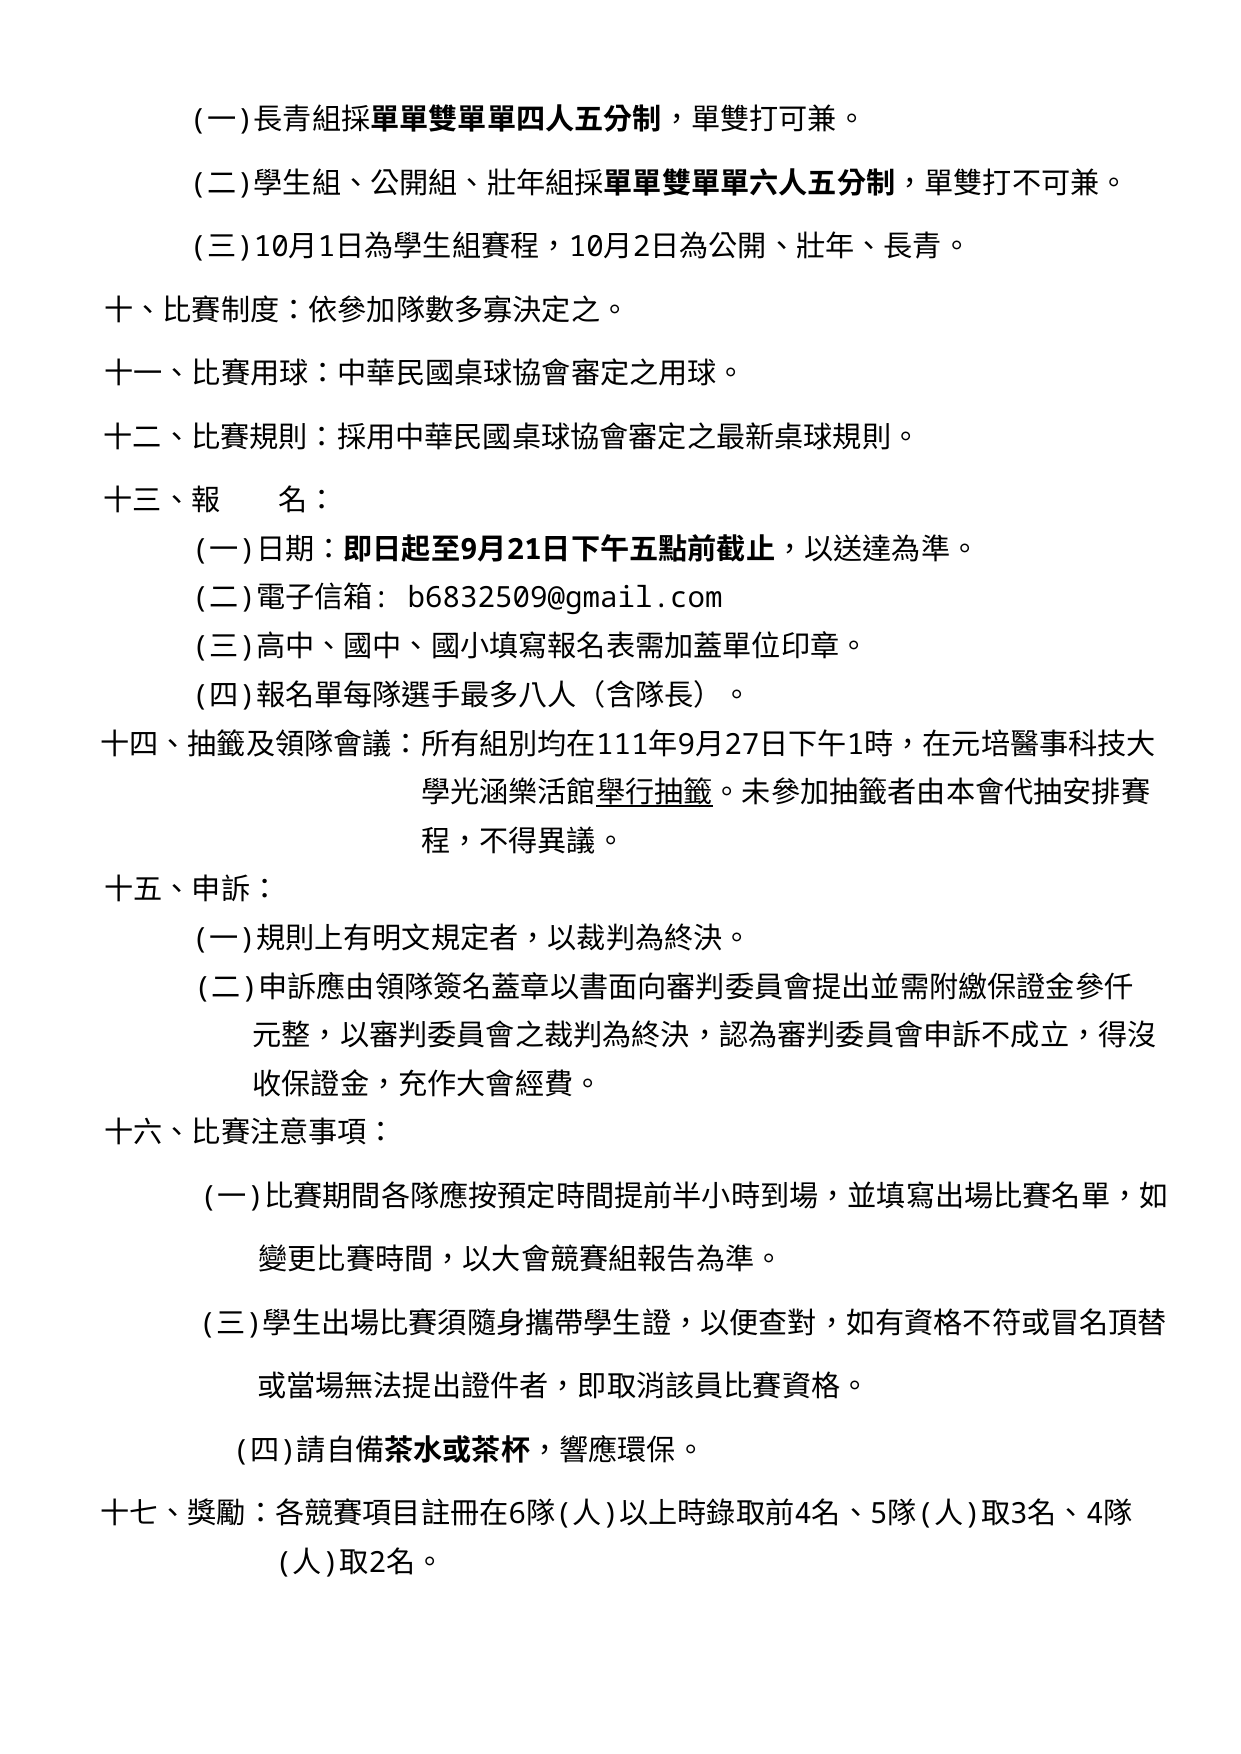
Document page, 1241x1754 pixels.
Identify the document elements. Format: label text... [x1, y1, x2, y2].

text 十一、比賽用球：中華民國桌球協會審定之用球。 [75, 350, 1180, 392]
text 十七、獎勵：各競賽項目註冊在6隊(人)以上時錄取前4名、5隊(人)取3名、4隊(人)取2名。 [100, 1490, 1180, 1581]
text (三)高中、國中、國小填寫報名表需加蓋單位印章。 [75, 623, 1161, 665]
text 十、比賽制度：依參加隊數多寡決定之。 [75, 286, 1180, 329]
text (一)規則上有明文規定者，以裁判為終決。 [75, 914, 1180, 957]
text (二)電子信箱: b6832509@gmail.com [75, 574, 1161, 616]
text 十六、比賽注意事項： [75, 1109, 1180, 1151]
text (四)報名單每隊選手最多八人（含隊長）。 [75, 671, 1161, 714]
text 十二、比賽規則：採用中華民國桌球協會審定之最新桌球規則。 [74, 413, 1180, 456]
text 十五、申訴： [75, 866, 1180, 908]
text (三)10月1日為學生組賽程，10月2日為公開、壯年、長青。 [160, 223, 1180, 265]
text (一)比賽期間各隊應按預定時間提前半小時到場，並填寫出場比賽名單，如變更比賽時間，以大會競賽組報告為準。 [200, 1172, 1180, 1278]
text (三)學生出場比賽須隨身攜帶學生證，以便查對，如有資格不符或冒名頂替或當場無法提出證件者，即取消該員比賽資格。 [198, 1299, 1179, 1405]
text (二)申訴應由領隊簽名蓋章以書面向審判委員會提出並需附繳保證金參仟元整，以審判委員會之裁判為終決，認為審判委員會申訴不成立，得沒收保證金，充作大會經費。 [194, 963, 1161, 1103]
text 十四、抽籤及領隊會議：所有組別均在111年9月27日下午1時，在元培醫事科技大學光涵樂活館舉行抽籤。未參加抽籤者由本會代抽安排賽程，不得異議。 [100, 720, 1161, 860]
text 十三、報 名： [74, 477, 1180, 519]
text (一)長青組採單單雙單單四人五分制，單雙打可兼。 [160, 96, 1180, 138]
text (四)請自備茶水或茶杯，響應環保。 [75, 1426, 1179, 1469]
text (二)學生組、公開組、壯年組採單單雙單單六人五分制，單雙打不可兼。 [160, 159, 1180, 202]
text (一)日期：即日起至9月21日下午五點前截止，以送達為準。 [75, 525, 1180, 568]
